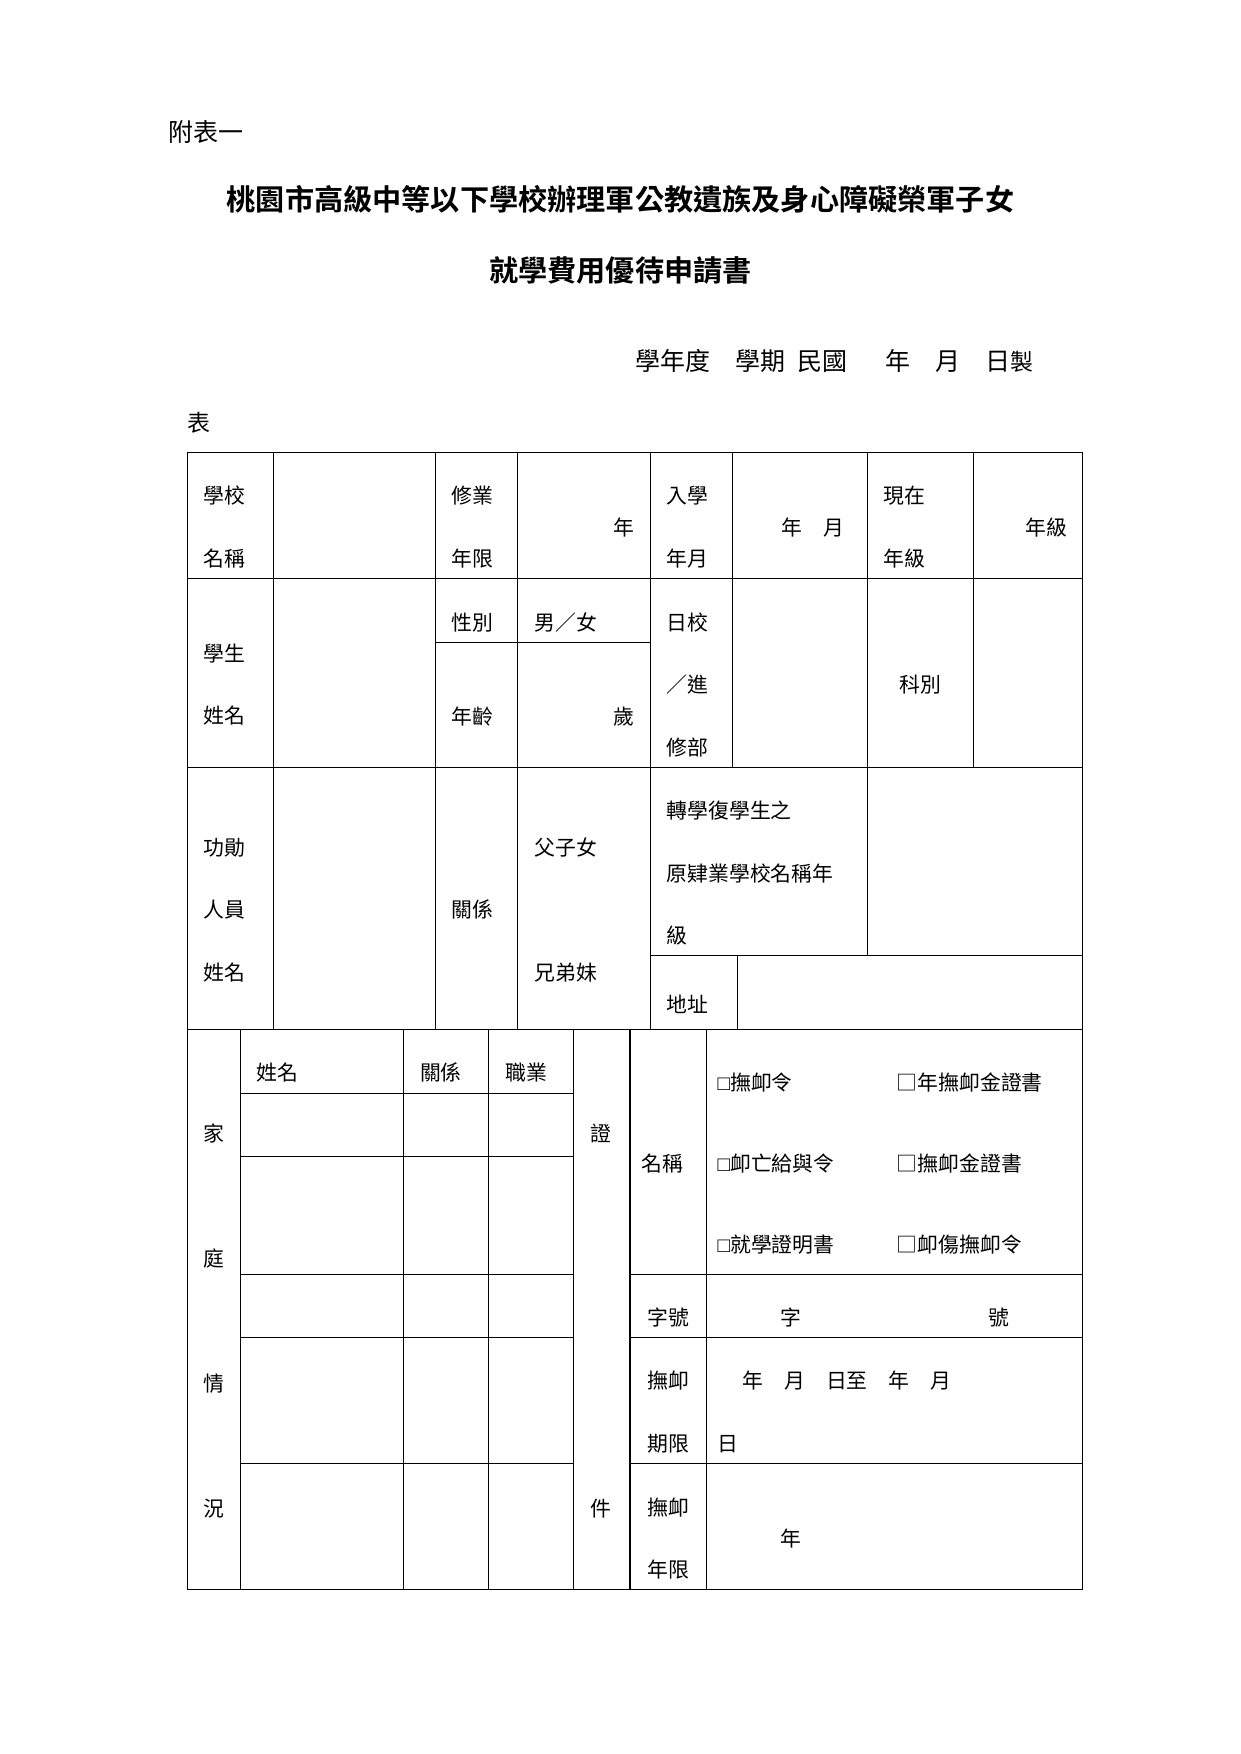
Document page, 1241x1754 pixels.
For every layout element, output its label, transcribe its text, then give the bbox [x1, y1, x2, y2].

table_cell 名稱 [631, 1030, 706, 1274]
table_cell 日校／進修部 [651, 579, 732, 767]
table_cell 撫卹 期限 [631, 1338, 706, 1463]
table_cell [868, 768, 1082, 955]
table_cell 歲 [518, 643, 650, 767]
table_cell [274, 579, 435, 767]
table_cell [241, 1275, 403, 1337]
text 學年度 學期 民國 年 月 日製表 [187, 318, 1053, 443]
table_cell 字號 [631, 1275, 706, 1337]
table_header 修業 年限 [436, 453, 517, 578]
table_cell [404, 1275, 488, 1337]
table_cell [404, 1157, 488, 1274]
table_cell [404, 1464, 488, 1589]
table_cell 年 [707, 1464, 1082, 1589]
table_cell [489, 1094, 573, 1156]
table_cell 父子女 兄弟妹 [518, 768, 650, 1029]
table_cell 年 月 日至 年 月 日 [707, 1338, 1082, 1463]
table_cell [733, 579, 867, 767]
table_header 年級 [974, 453, 1082, 578]
table_cell 性別 [436, 579, 517, 642]
text 附表一 [168, 113, 289, 149]
table_cell 家 庭 情 況 [188, 1030, 240, 1589]
table_cell [974, 579, 1082, 767]
table_cell [274, 768, 435, 1029]
table_cell 學生 姓名 [188, 579, 273, 767]
table_cell 撫卹 年限 [631, 1464, 706, 1589]
table_cell 男／女 [518, 579, 650, 642]
table_cell [404, 1338, 488, 1463]
table_header 年 月 [733, 453, 867, 578]
table_cell [241, 1094, 403, 1156]
table_cell [738, 956, 1082, 1029]
table_cell [489, 1275, 573, 1337]
table_cell 字 號 [707, 1275, 1082, 1337]
table_header 年 [518, 453, 650, 578]
table_cell [489, 1338, 573, 1463]
table_cell [241, 1464, 403, 1589]
table_cell [404, 1094, 488, 1156]
table_header [274, 453, 435, 578]
text 就學費用優待申請書 [187, 247, 1053, 290]
table_cell [489, 1157, 573, 1274]
table_cell [241, 1157, 403, 1274]
table_cell □撫卹令 □年撫卹金證書 □卹亡給與令 □撫卹金證書 □就學證明書 □卹傷撫卹令 [707, 1030, 1082, 1274]
table_cell 科別 [868, 579, 973, 767]
table_header 學校 名稱 [188, 453, 273, 578]
table_cell 功勛 人員 姓名 [188, 768, 273, 1029]
table_cell 地址 [651, 956, 737, 1029]
table_cell 年齡 [436, 643, 517, 767]
text 桃園市高級中等以下學校辦理軍公教遺族及身心障礙榮軍子女 [187, 177, 1053, 219]
table_cell 關係 [436, 768, 517, 1029]
table_cell [489, 1464, 573, 1589]
text [153, 87, 304, 158]
table_cell [241, 1338, 403, 1463]
table_header 入學 年月 [651, 453, 732, 578]
table_cell 關係 [404, 1030, 488, 1092]
table_cell 證 件 [574, 1030, 629, 1589]
table_cell 轉學復學生之 原肄業學校名稱年級 [651, 768, 867, 955]
table_cell 職業 [489, 1030, 573, 1092]
table_header 現在 年級 [868, 453, 973, 578]
table_cell 姓名 [241, 1030, 403, 1092]
